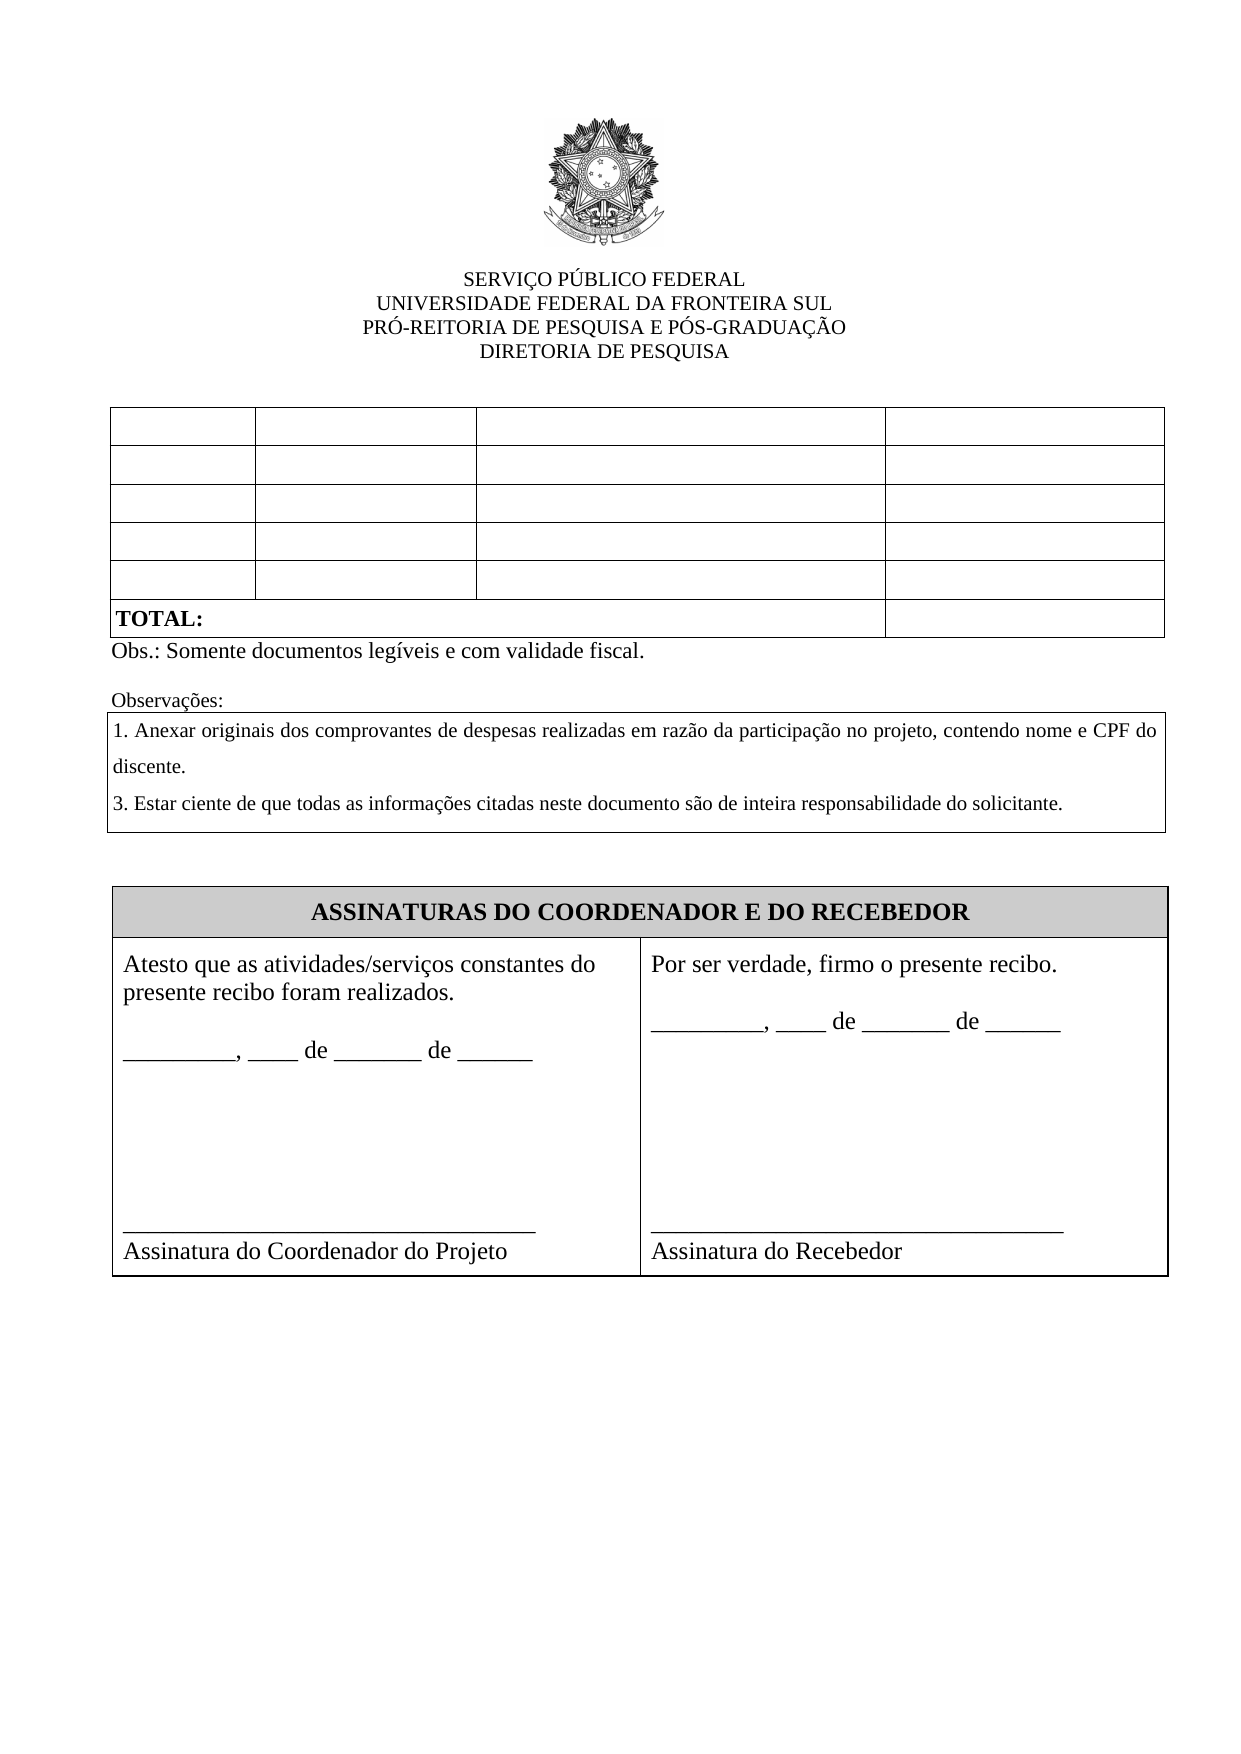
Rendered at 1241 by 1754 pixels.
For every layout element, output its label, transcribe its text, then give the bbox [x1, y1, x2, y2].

table_cell TOTAL: [111, 600, 885, 637]
table_cell Atesto que as atividades/serviços constantes do presente recibo foram realizados. _________, ____ de _______ de ______ _________________________________ Assinatura do Coordenador do Projeto [113, 938, 640, 1275]
table_cell [111, 523, 255, 560]
table_cell [886, 485, 1164, 522]
table_cell [256, 523, 476, 560]
table_cell [477, 561, 885, 599]
table_cell [111, 408, 255, 445]
text Observações: [111, 688, 1168, 712]
text Obs.: Somente documentos legíveis e com validade fiscal. [111, 638, 1168, 664]
table_cell [256, 446, 476, 484]
table_cell [886, 446, 1164, 484]
table_cell [477, 446, 885, 484]
table_cell [886, 561, 1164, 599]
table_header 1. Anexar originais dos comprovantes de despesas realizadas em razão da participação no projeto, contendo nome e CPF do discente. 3. Estar ciente de que todas as informações citadas neste documento são de inteira responsabilidade do solicitante. [108, 713, 1165, 832]
table_cell Por ser verdade, firmo o presente recibo. _________, ____ de _______ de ______ _________________________________ Assinatura do Recebedor [641, 938, 1167, 1275]
table_cell [111, 446, 255, 484]
table_cell [477, 485, 885, 522]
table_cell [111, 485, 255, 522]
table_cell [256, 485, 476, 522]
table_cell [256, 408, 476, 445]
table_cell [256, 561, 476, 599]
table_cell [477, 408, 885, 445]
table_cell [111, 561, 255, 599]
table_cell [886, 600, 1164, 637]
table_cell [886, 408, 1164, 445]
table_cell [886, 523, 1164, 560]
table_header ASSINATURAS DO COORDENADOR E DO RECEBEDOR [113, 887, 1167, 937]
table_cell [477, 523, 885, 560]
